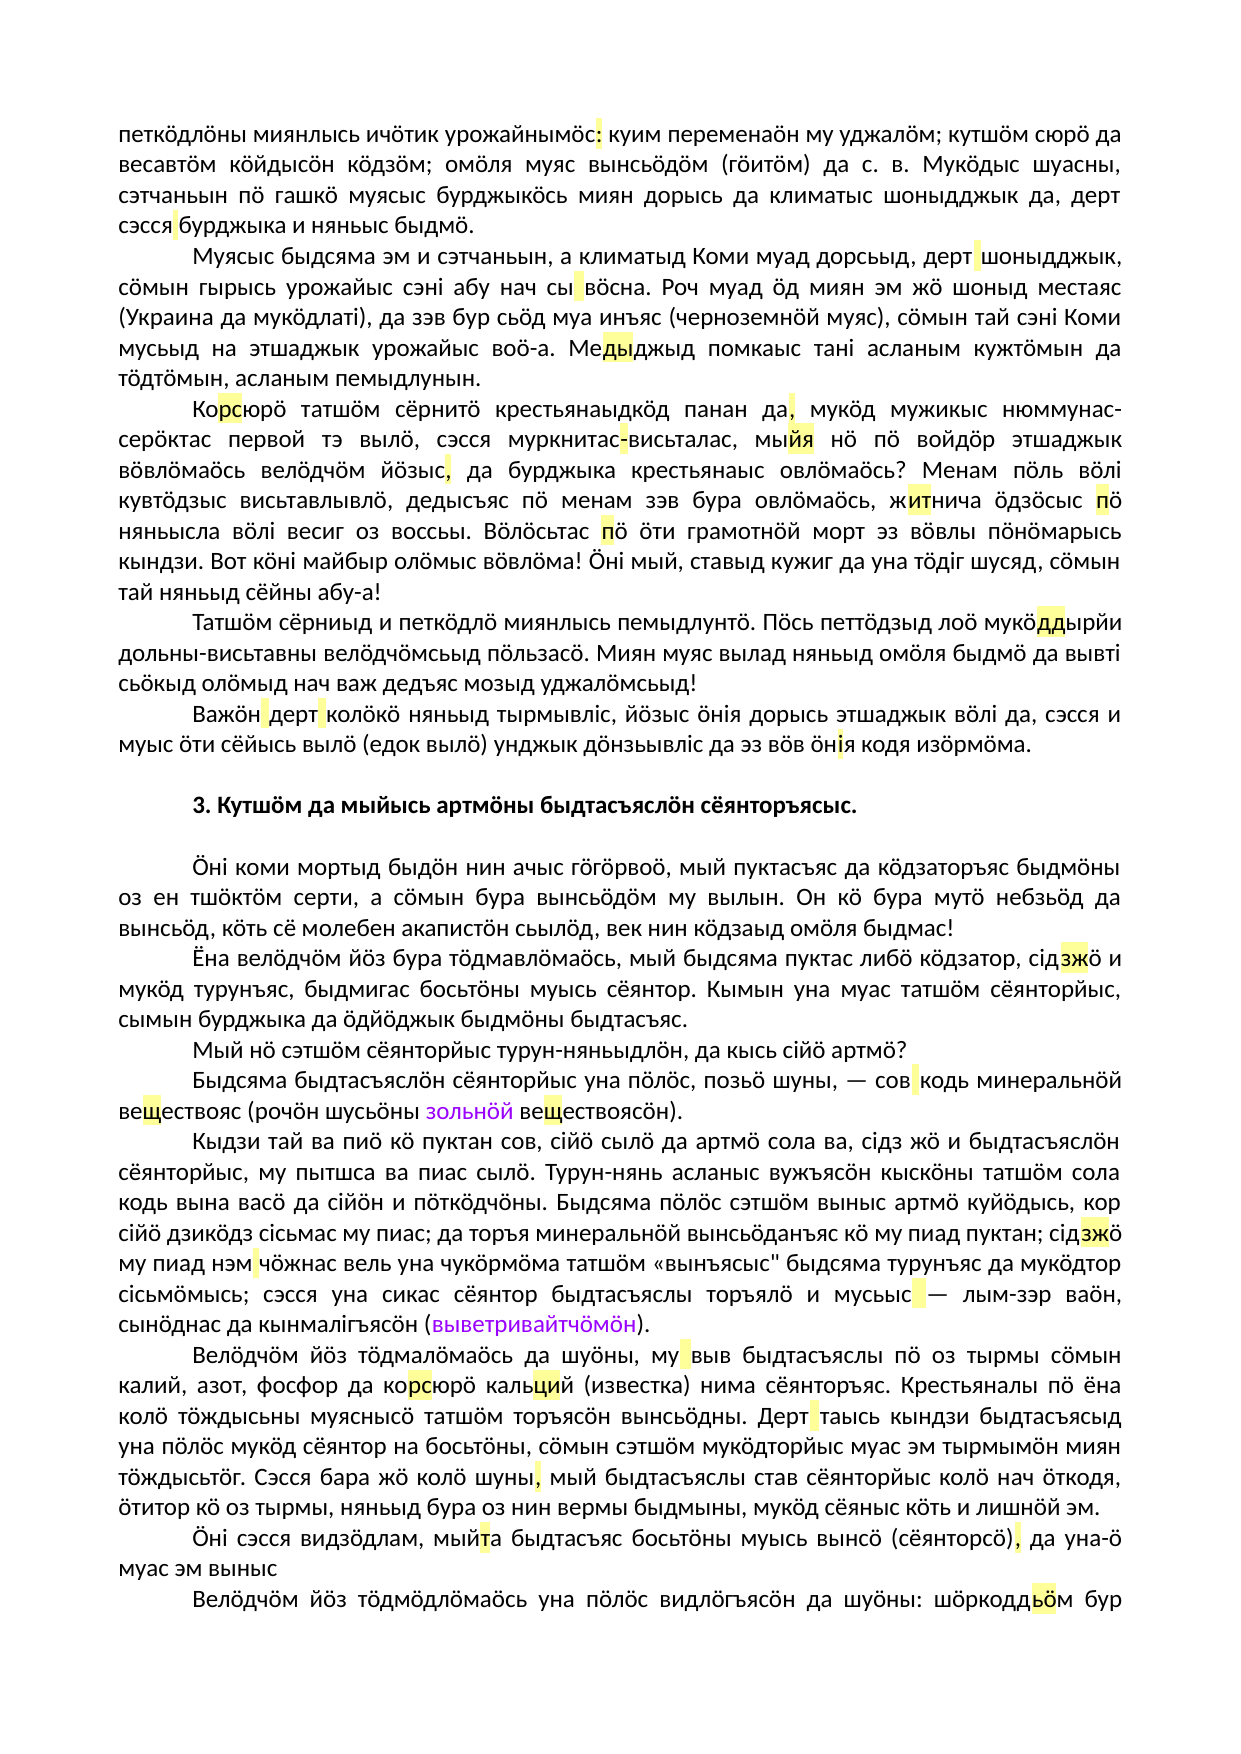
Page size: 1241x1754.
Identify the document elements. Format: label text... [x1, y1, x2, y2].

text Быдсяма быдтасъяслӧн сёянторйыс уна пӧлӧс, позьӧ шуны, — сов кодь минеральнӧй веществояс (рочӧн шусьӧны зольнӧй веществоясӧн). [118, 1064, 1122, 1125]
text Ӧні сэсся видзӧдлам, мыйта быдтасъяс босьтӧны муысь вынсӧ (сёянторсӧ), да уна-ӧ муас эм выныс [118, 1522, 1122, 1583]
text петкӧдлӧны миянлысь ичӧтик урожайнымӧс: куим переменаӧн му уджалӧм; кутшӧм сюрӧ да весавтӧм кӧйдысӧн кӧдзӧм; омӧля муяс вынсьӧдӧм (гӧитӧм) да с. в. Мукӧдыс шуасны, сэтчаньын пӧ гашкӧ муясыс бурджыкӧсь миян дорысь да климатыс шоныдджык да, дерт сэсся бурджыка и няньыс быдмӧ. [118, 118, 1122, 240]
text Велӧдчӧм йӧз тӧдмалӧмаӧсь да шуӧны, му выв быдтасъяслы пӧ оз тырмы сӧмын калий, азот, фосфор да корсюрӧ кальций (известка) нима сёянторъяс. Крестьяналы пӧ ёна колӧ тӧждысьны муяснысӧ татшӧм торъясӧн вынсьӧдны. Дерт таысь кындзи быдтасъясыд уна пӧлӧс мукӧд сёянтор на босьтӧны, сӧмын сэтшӧм мукӧдторйыс муас эм тырмымӧн миян тӧждысьтӧг. Сэсся бара жӧ колӧ шуны, мый быдтасъяслы став сёянторйыс колӧ нач ӧткодя, ӧтитор кӧ оз тырмы, няньыд бура оз нин вермы быдмыны, мукӧд сёяныс кӧть и лишнӧй эм. [118, 1339, 1122, 1522]
text Корсюрӧ татшӧм сёрнитӧ крестьянаыдкӧд панан да, мукӧд мужикыс нюммунас-серӧктас первой тэ вылӧ, сэсся муркнитас-висьталас, мыйя нӧ пӧ войдӧр этшаджык вӧвлӧмаӧсь велӧдчӧм йӧзыс, да бурджыка крестьянаыс овлӧмаӧсь? Менам пӧль вӧлі кувтӧдзыс висьтавлывлӧ, дедысъяс пӧ менам зэв бура овлӧмаӧсь, житнича ӧдзӧсыс пӧ няньысла вӧлі весиг оз воссьы. Вӧлӧсьтас пӧ ӧти грамотнӧй морт эз вӧвлы пӧнӧмарысь кындзи. Вот кӧні майбыр олӧмыс вӧвлӧма! Ӧні мый, ставыд кужиг да уна тӧдіг шусяд, сӧмын тай няньыд сёйны абу-а! [118, 393, 1122, 606]
text Ёна велӧдчӧм йӧз бура тӧдмавлӧмаӧсь, мый быдсяма пуктас либӧ кӧдзатор, сідзжӧ и мукӧд турунъяс, быдмигас босьтӧны муысь сёянтор. Кымын уна муас татшӧм сёянторйыс, сымын бурджыка да ӧдйӧджык быдмӧны быдтасъяс. [118, 942, 1122, 1034]
text Мый нӧ сэтшӧм сёянторйыс турун-няньыдлӧн, да кысь сійӧ артмӧ? [118, 1034, 1122, 1064]
text Велӧдчӧм йӧз тӧдмӧдлӧмаӧсь уна пӧлӧс видлӧгъясӧн да шуӧны: шӧркоддьӧм бур [118, 1583, 1122, 1614]
text Кыдзи тай ва пиӧ кӧ пуктан сов, сійӧ сылӧ да артмӧ сола ва, сідз жӧ и быдтасъяслӧн сёянторйыс, му пытшса ва пиас сылӧ. Турун-нянь асланыс вужъясӧн кыскӧны татшӧм сола кодь вына васӧ да сійӧн и пӧткӧдчӧны. Быдсяма пӧлӧс сэтшӧм выныс артмӧ куйӧдысь, кор сійӧ дзикӧдз сісьмас му пиас; да торъя минеральнӧй вынсьӧданъяс кӧ му пиад пуктан; сідзжӧ му пиад нэм чӧжнас вель уна чукӧрмӧма татшӧм «вынъясыс" быдсяма турунъяс да мукӧдтор сісьмӧмысь; сэсся уна сикас сёянтор быдтасъяслы торъялӧ и мусьыс — лым-зэр ваӧн, сынӧднас да кынмалігъясӧн (выветривайтчӧмӧн). [118, 1125, 1122, 1339]
text Ӧні коми мортыд быдӧн нин ачыс гӧгӧрвоӧ, мый пуктасъяс да кӧдзаторъяс быдмӧны оз ен тшӧктӧм серти, а сӧмын бура вынсьӧдӧм му вылын. Он кӧ бура мутӧ небзьӧд да вынсьӧд, кӧть сё молебен акапистӧн сьылӧд, век нин кӧдзаыд омӧля быдмас! [118, 851, 1122, 942]
text Муясыс быдсяма эм и сэтчаньын, а климатыд Коми муад дорсьыд, дерт шоныдджык, сӧмын гырысь урожайыс сэні абу нач сы вӧсна. Роч муад ӧд миян эм жӧ шоныд местаяс (Украина да мукӧдлаті), да зэв бур сьӧд муа инъяс (черноземнӧй муяс), сӧмын тай сэні Коми мусьыд на этшаджык урожайыс воӧ-а. Медыджыд помкаыс тані асланым кужтӧмын да тӧдтӧмын, асланым пемыдлунын. [118, 240, 1122, 393]
text Татшӧм сёрниыд и петкӧдлӧ миянлысь пемыдлунтӧ. Пӧсь петтӧдзыд лоӧ мукӧддырйи дольны-висьтавны велӧдчӧмсьыд пӧльзасӧ. Миян муяс вылад няньыд омӧля быдмӧ да вывті сьӧкыд олӧмыд нач важ дедъяс мозыд уджалӧмсьыд! [118, 606, 1122, 698]
text Важӧн дерт колӧкӧ няньыд тырмывліс, йӧзыс ӧнія дорысь этшаджык вӧлі да, сэсся и муыс ӧти сёйысь вылӧ (едок вылӧ) унджык дӧнзьывліс да эз вӧв ӧнія кодя изӧрмӧма. [118, 698, 1122, 759]
text 3. Кутшӧм да мыйысь артмӧны быдтасъяслӧн сёянторъясыс. [118, 789, 1122, 820]
